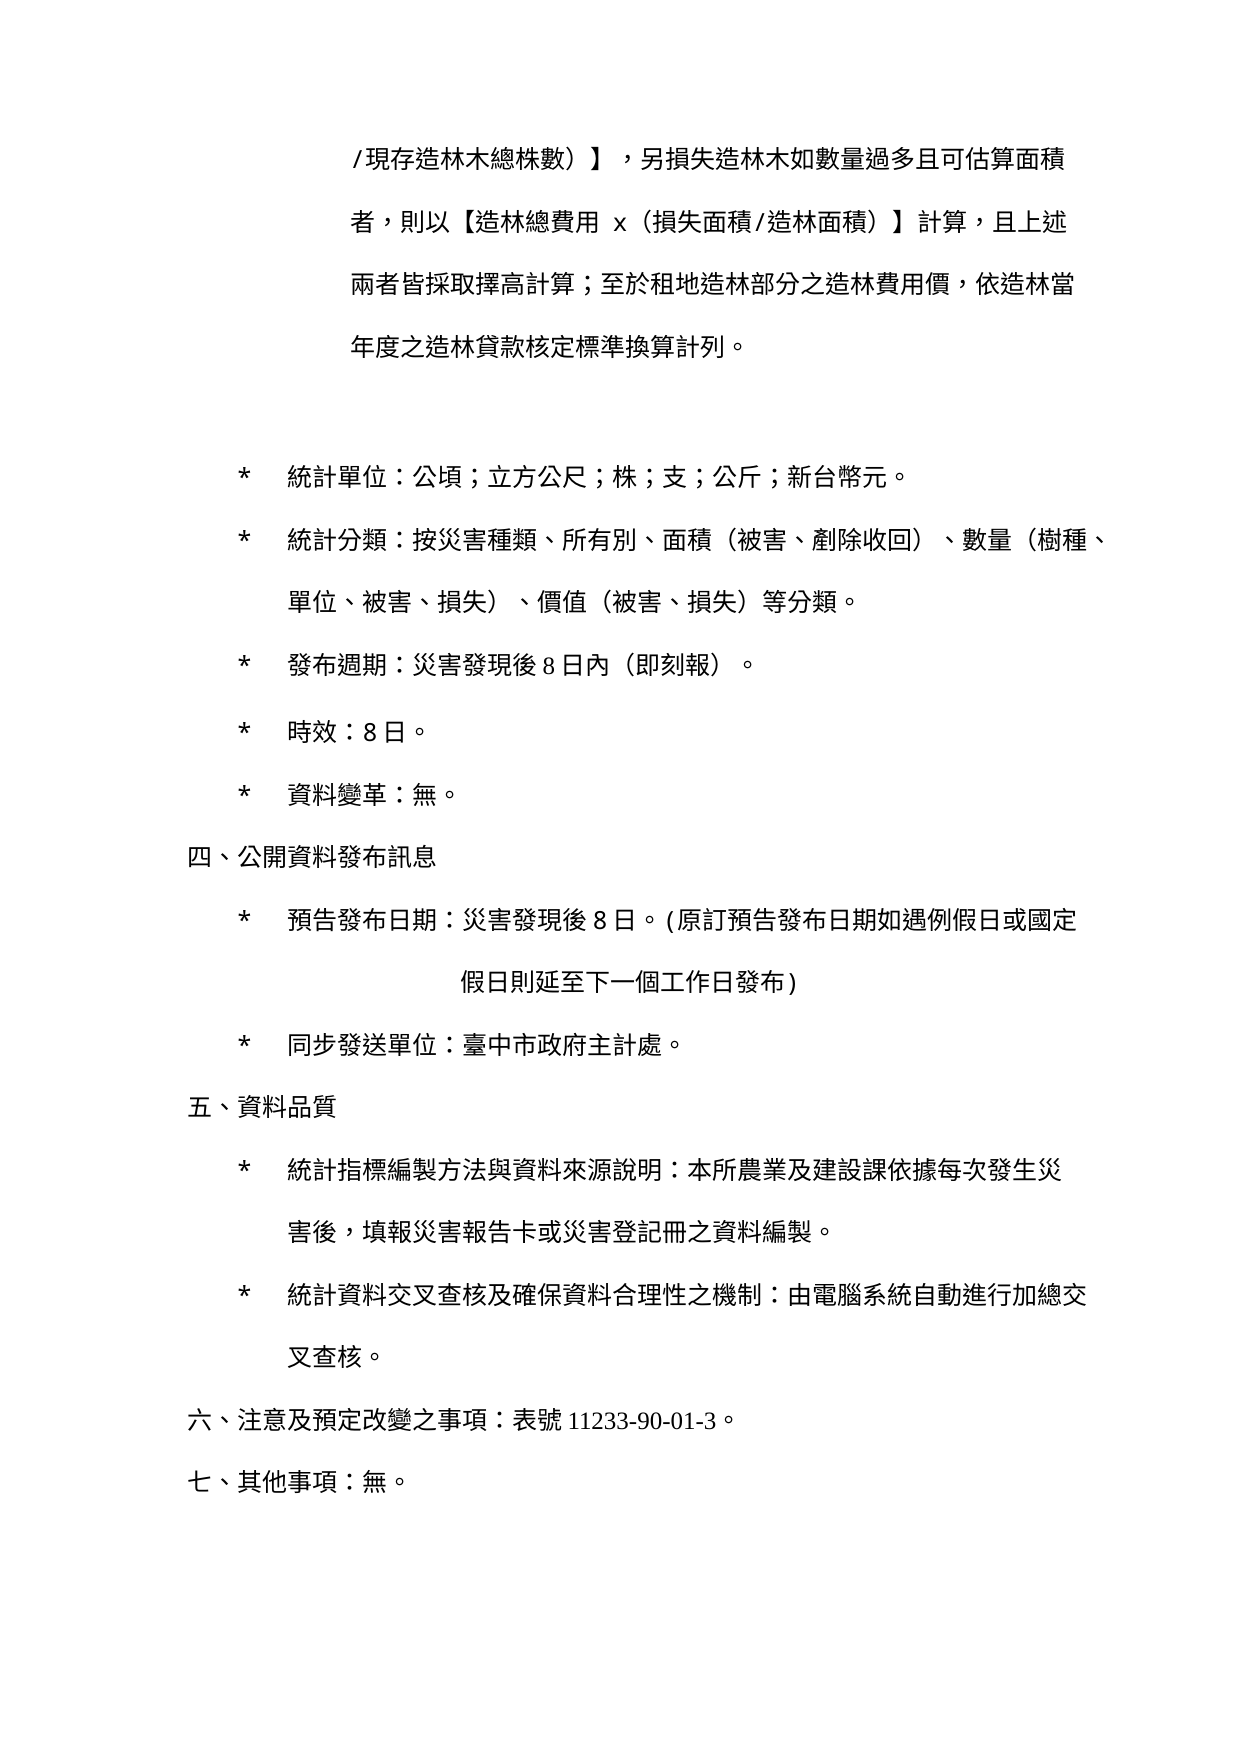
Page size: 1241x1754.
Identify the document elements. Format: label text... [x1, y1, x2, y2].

text 六、注意及預定改變之事項：表號11233-90-01-3。 [187, 1377, 1087, 1439]
list 同步發送單位：臺中市政府主計處。 [237, 1002, 1087, 1064]
text 四、公開資料發布訊息 [187, 814, 1087, 877]
list 統計單位：公頃；立方公尺；株；支；公斤；新台幣元。 [237, 434, 1087, 497]
text 七、其他事項：無。 [187, 1439, 1087, 1502]
list 發布週期：災害發現後8日內（即刻報）。 [237, 622, 1087, 684]
list 統計資料交叉查核及確保資料合理性之機制：由電腦系統自動進行加總交叉查核。 [237, 1252, 1087, 1377]
list 時效：8日。 [237, 689, 1087, 752]
list 統計分類：按災害種類、所有別、面積（被害、剷除收回）、數量（樹種、單位、被害、損失）、價值（被害、損失）等分類。 [237, 497, 1087, 622]
text 五、資料品質 [187, 1064, 1087, 1127]
list 資料變革：無。 [237, 752, 1087, 814]
text /現存造林木總株數）】，另損失造林木如數量過多且可估算面積者，則以【造林總費用 x（損失面積/造林面積）】計算，且上述兩者皆採取擇高計算；至於租地造林部分之造林費用價，依造林當年度之造林貸款核定標準換算計列。 [290, 116, 1087, 366]
list 預告發布日期：災害發現後8日。(原訂預告發布日期如遇例假日或國定假日則延至下一個工作日發布) [237, 877, 1087, 1002]
list 統計指標編製方法與資料來源說明：本所農業及建設課依據每次發生災害後，填報災害報告卡或災害登記冊之資料編製。 [237, 1127, 1087, 1252]
